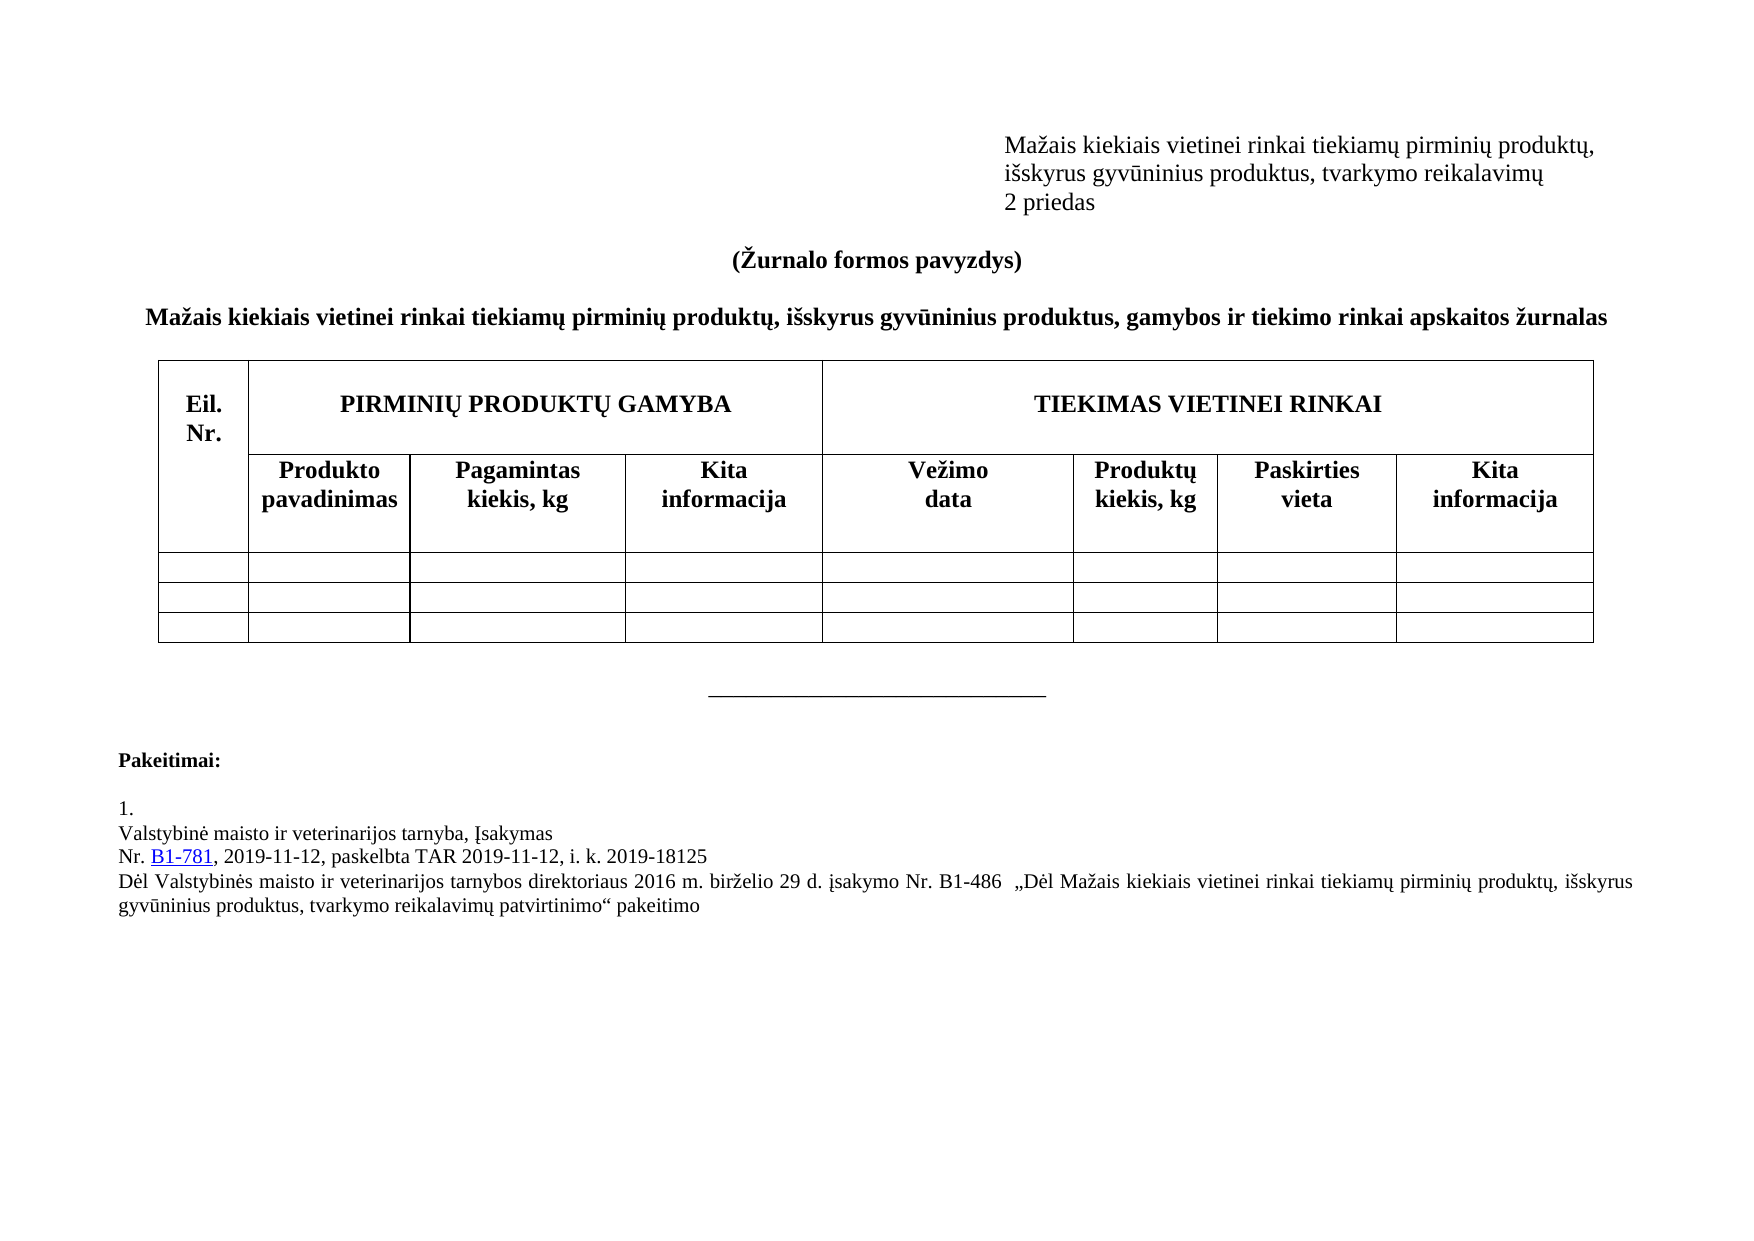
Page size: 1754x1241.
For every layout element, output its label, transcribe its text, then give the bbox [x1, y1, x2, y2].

table_cell [1397, 583, 1593, 612]
table_cell [626, 553, 822, 582]
table_header Eil. Nr. [159, 361, 248, 552]
text išskyrus gyvūninius produktus, tvarkymo reikalavimų [1004, 158, 1636, 187]
table_cell [626, 583, 822, 612]
table_cell [1218, 613, 1396, 642]
table_header TIEKIMAS VIETINEI RINKAI [823, 361, 1593, 454]
table_cell Kita informacija [626, 455, 822, 552]
table_cell [1074, 553, 1217, 582]
table_cell [411, 583, 625, 612]
table_cell Produktų kiekis, kg [1074, 455, 1217, 552]
text 2 priedas [1004, 187, 1636, 216]
table_cell [1074, 583, 1217, 612]
table_cell [823, 583, 1073, 612]
table_cell [411, 613, 625, 642]
text Valstybinė maisto ir veterinarijos tarnyba, Įsakymas [118, 820, 1636, 844]
text Mažais kiekiais vietinei rinkai tiekiamų pirminių produktų, [1004, 130, 1636, 158]
table_cell [159, 583, 248, 612]
table_cell Kita informacija [1397, 455, 1593, 552]
table_cell [249, 583, 409, 612]
table_cell Vežimo data [823, 455, 1073, 552]
text Pakeitimai: [118, 748, 1636, 772]
text Nr. B1-781, 2019-11-12, paskelbta TAR 2019-11-12, i. k. 2019-18125 [118, 844, 1636, 868]
text Dėl Valstybinės maisto ir veterinarijos tarnybos direktoriaus 2016 m. birželio 29 d. įsakymo Nr. B1-486 „Dėl Mažais kiekiais vietinei rinkai tiekiamų pirminių produktų, išskyrus gyvūninius produktus, tvarkymo reikalavimų patvirtinimo“ pakeitimo [118, 868, 1636, 917]
table_cell [411, 553, 625, 582]
table_cell [823, 553, 1073, 582]
table_header PIRMINIŲ PRODUKTŲ GAMYBA [249, 361, 822, 454]
table_cell [249, 553, 409, 582]
table_cell [1218, 553, 1396, 582]
table_cell [823, 613, 1073, 642]
table_cell [249, 613, 409, 642]
table_cell Paskirties vieta [1218, 455, 1396, 552]
text 1. [118, 796, 1636, 820]
table_cell [626, 613, 822, 642]
table_cell Pagamintas kiekis, kg [411, 455, 625, 552]
table_cell [1397, 553, 1593, 582]
text ___________________________ [118, 671, 1636, 700]
table_cell [1397, 613, 1593, 642]
text Mažais kiekiais vietinei rinkai tiekiamų pirminių produktų, išskyrus gyvūninius produktus, gamybos ir tiekimo rinkai apskaitos žurnalas [118, 302, 1636, 331]
table_cell [159, 613, 248, 642]
table_cell [1218, 583, 1396, 612]
table_cell [159, 553, 248, 582]
table_cell Produkto pavadinimas [249, 455, 409, 552]
text (Žurnalo formos pavyzdys) [118, 245, 1636, 273]
table_cell [1074, 613, 1217, 642]
